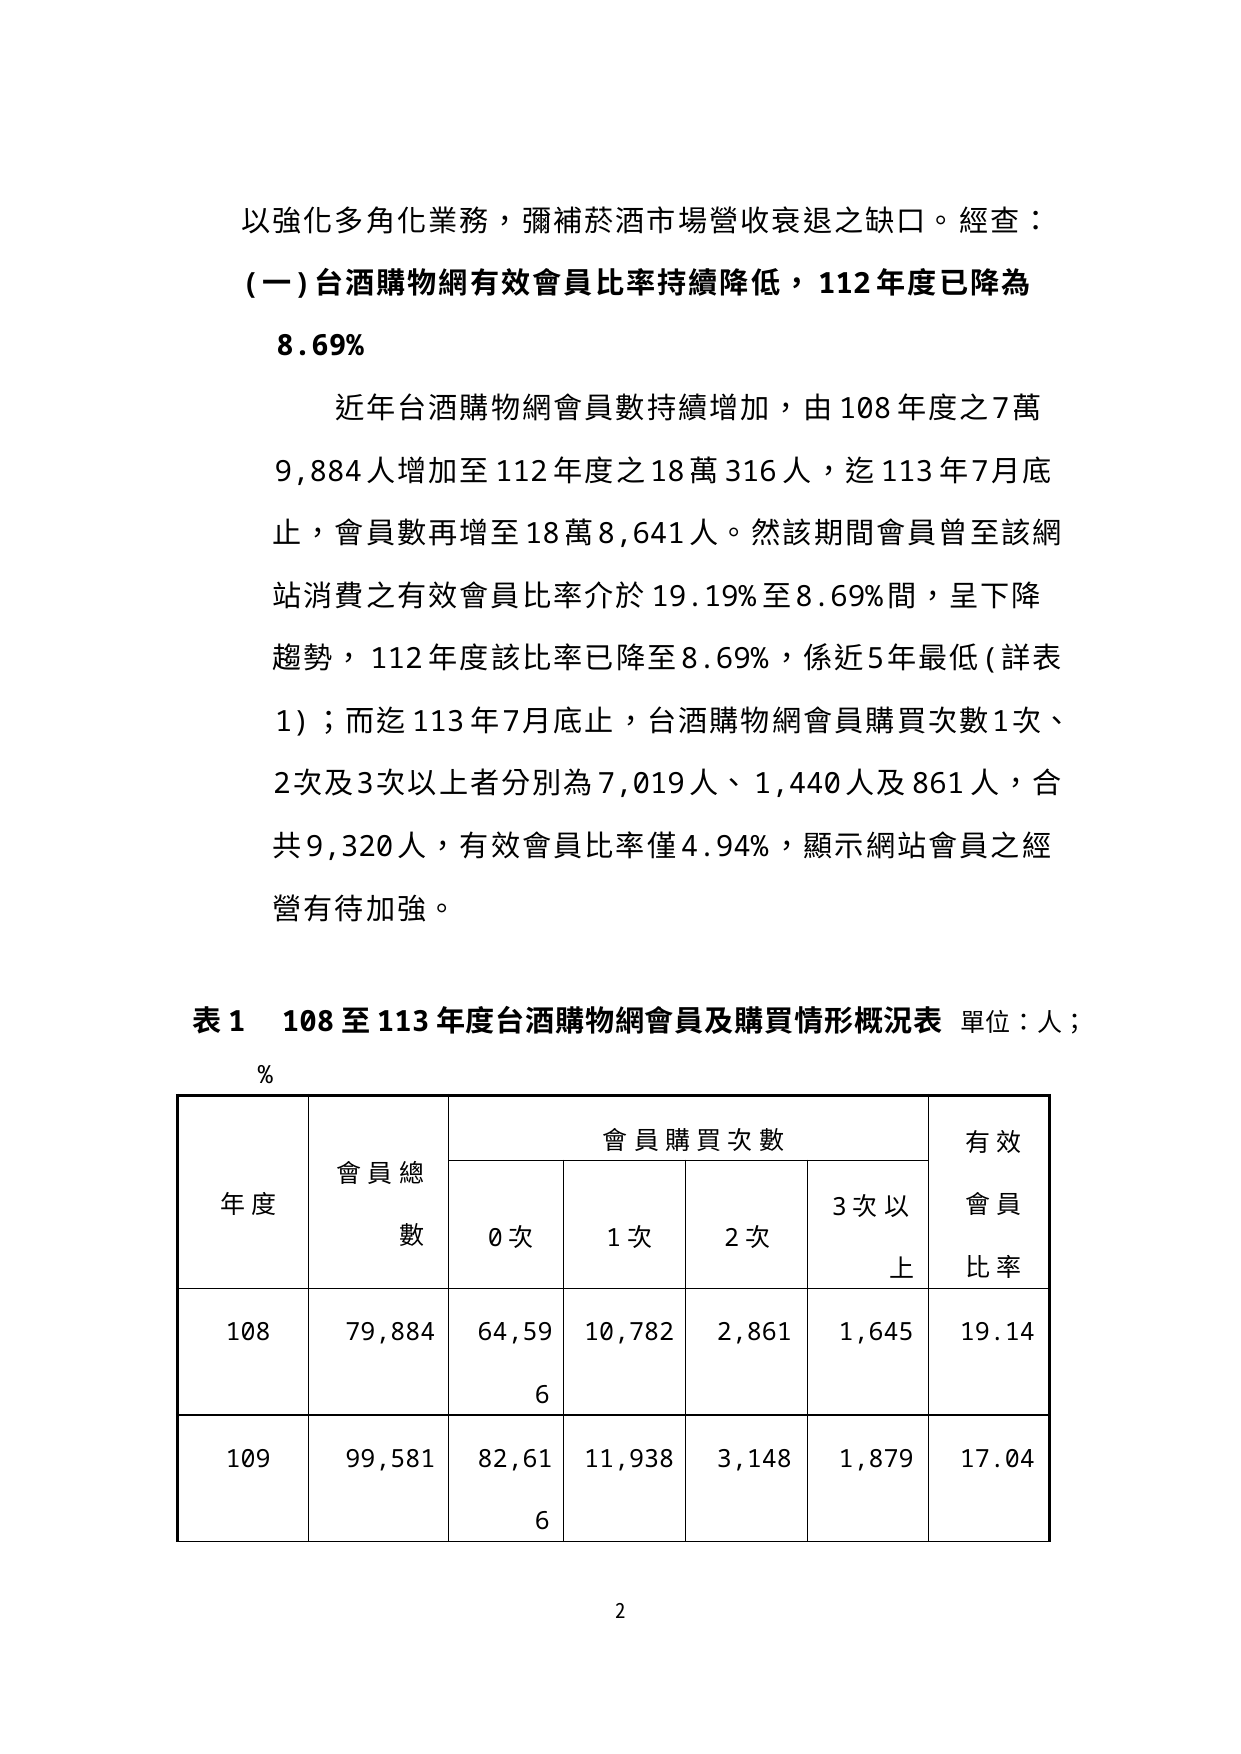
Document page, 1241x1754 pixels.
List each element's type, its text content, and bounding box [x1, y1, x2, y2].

table_cell 3,148 [686, 1416, 807, 1541]
table_cell 1,879 [808, 1416, 928, 1541]
table_cell 79,884 [309, 1289, 448, 1414]
table_cell 108 [179, 1289, 308, 1414]
table_header 會員總數 [309, 1097, 448, 1288]
text 表1 108至113年度台酒購物網會員及購買情形概況表 單位：人；% [192, 990, 1063, 1094]
table_cell 19.14 [929, 1289, 1048, 1414]
table_cell 11,938 [564, 1416, 685, 1541]
table_cell 3次以上 [808, 1161, 928, 1288]
table_cell 2,861 [686, 1289, 807, 1414]
table_cell 0次 [449, 1161, 563, 1288]
table_cell 1次 [564, 1161, 685, 1288]
table_cell 17.04 [929, 1416, 1048, 1541]
text (一)台酒購物網有效會員比率持續降低，112年度已降為8.69% [236, 240, 1063, 365]
table_cell 99,581 [309, 1416, 448, 1541]
text 近年台酒購物網會員數持續增加，由108年度之7萬9,884人增加至112年度之18萬316人，迄113年7月底止，會員數再增至18萬8,641人。然該期間會員曾至該網站消費之有效會員比率介於19.19%至8.69%間，呈下降趨勢，112年度該比率已降至8.69%，係近5年最低(詳表1)；而迄113年7月底止，台酒購物網會員購買次數1次、2次及3次以上者分別為7,019人、1,440人及861人，合共9,320人，有效會員比率僅4.94%，顯示網站會員之經營有待加強。 [266, 365, 1063, 927]
table_header 會員購買次數 [449, 1097, 928, 1159]
table_header 有效會員比率 [929, 1097, 1048, 1288]
table_cell 1,645 [808, 1289, 928, 1414]
table_header 年度 [179, 1097, 308, 1288]
text 臺灣菸酒公司114年度預算書列示之推動事業多角化經營方針，將強化電子商務布局，持續優化台酒購物網平台，並連結外部網購通路及異業合作，以提供消費者多樣化選擇及便利性。查臺灣菸酒公司維運「台酒購物網」114年度預算案於「行銷費用-推展費」及「管理費用-電腦軟體服務費」各編列1,450萬及850萬元，用以販售該公司非菸酒類產品，並因應消費者購物需求及市場趨勢，引進國內外商品，以強化多角化業務，彌補菸酒市場營收衰退之缺口。經查： [236, 177, 1063, 240]
table_cell 10,782 [564, 1289, 685, 1414]
table_cell 64,596 [449, 1289, 563, 1414]
table_cell 2次 [686, 1161, 807, 1288]
table_cell 82,616 [449, 1416, 563, 1541]
table_cell 109 [179, 1416, 308, 1541]
